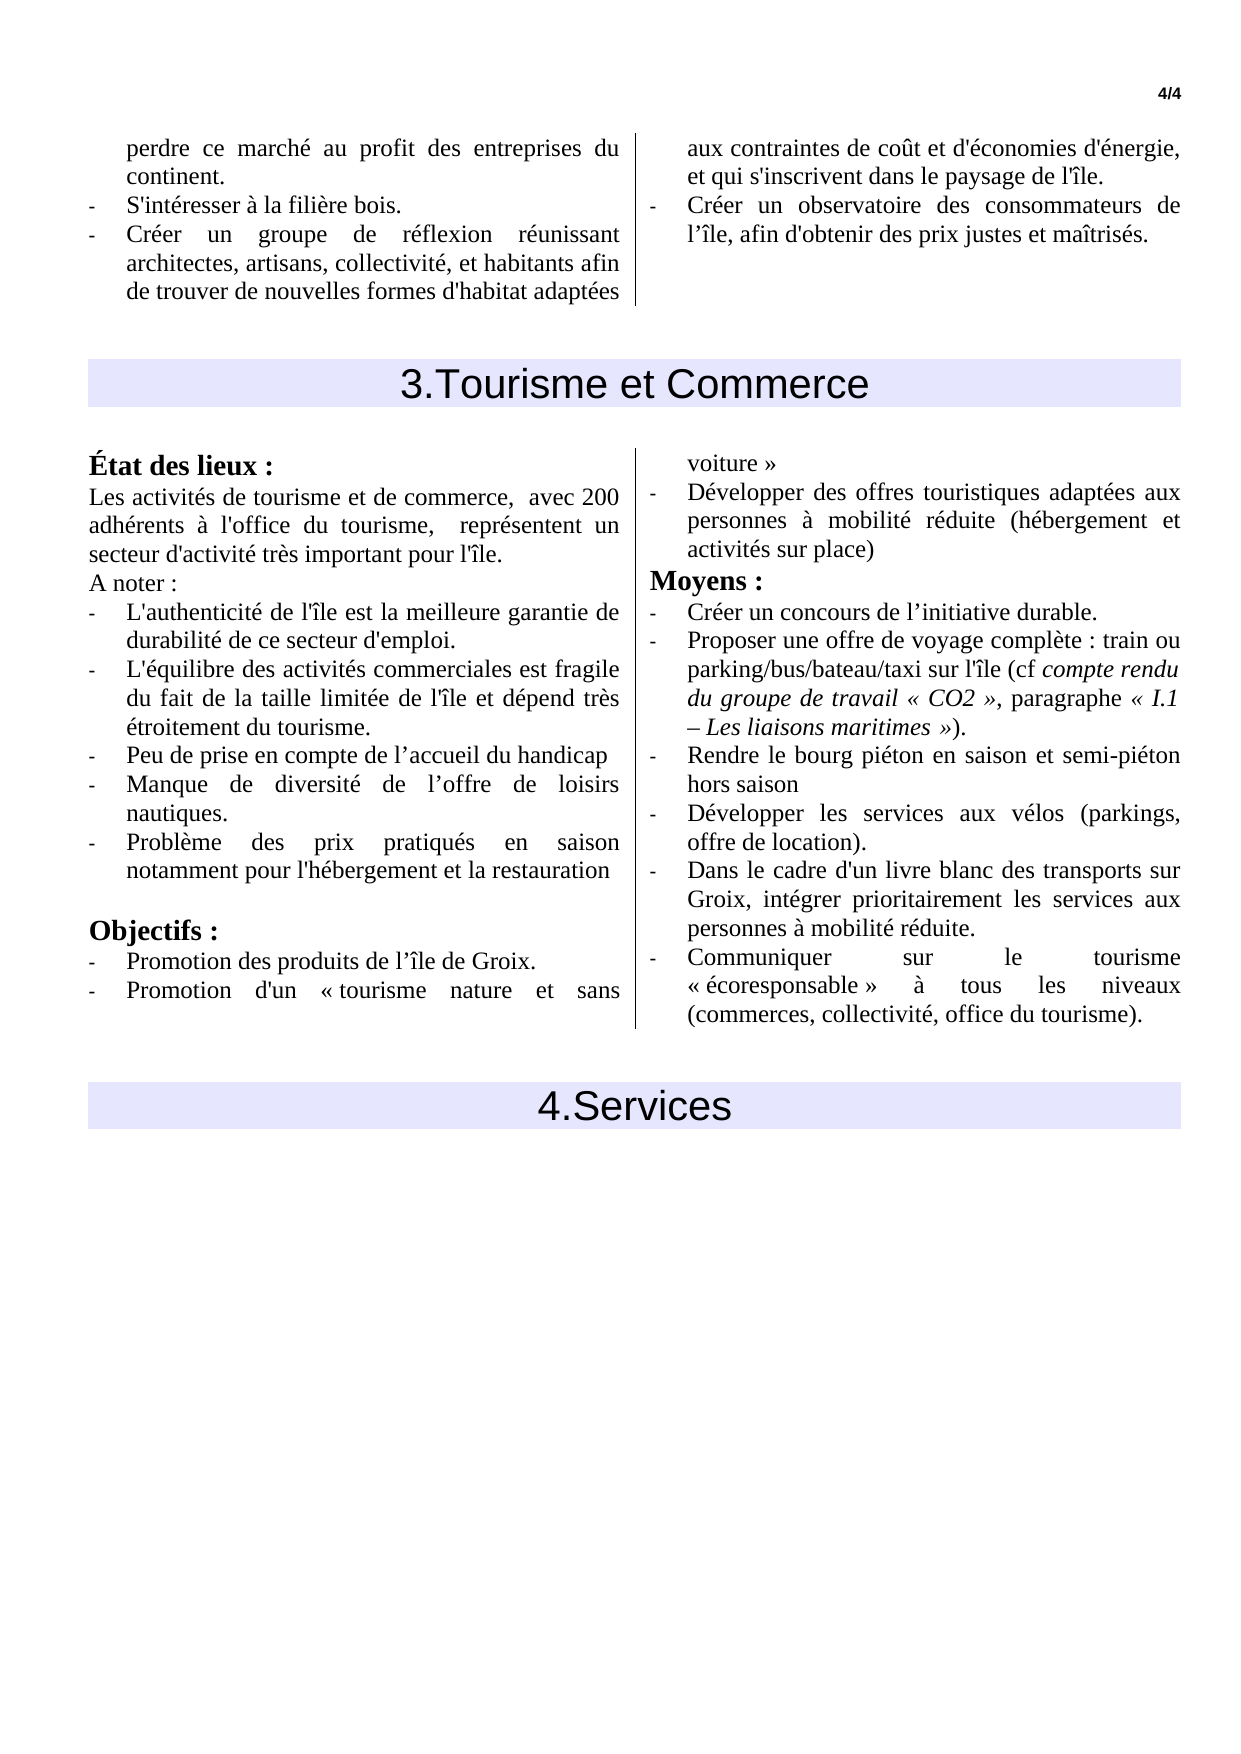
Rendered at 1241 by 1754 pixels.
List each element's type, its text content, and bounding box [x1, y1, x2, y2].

list Proposer une offre de voyage complète : train ou parking/bus/bateau/taxi sur l'île (cf compte rendu du groupe de travail « CO2 », paragraphe « I.1 – Les liaisons maritimes »). [649, 625, 1181, 740]
list aux contraintes de coût et d'économies d'énergie, et qui s'inscrivent dans le paysage de l'île. [649, 133, 1181, 190]
list S'intéresser à la filière bois. [88, 190, 620, 219]
text A noter : [88, 568, 620, 597]
list Créer un concours de l’initiative durable. [649, 597, 1181, 625]
list Dans le cadre d'un livre blanc des transports sur Groix, intégrer prioritairement les services aux personnes à mobilité réduite. [649, 855, 1181, 942]
list L'authenticité de l'île est la meilleure garantie de durabilité de ce secteur d'emploi. [88, 597, 620, 654]
list Problème des prix pratiqués en saison notamment pour l'hébergement et la restauration [88, 827, 620, 884]
text État des lieux : [88, 448, 620, 482]
list Développer les services aux vélos (parkings, offre de location). [649, 798, 1181, 855]
list Développer des offres touristiques adaptées aux personnes à mobilité réduite (hébergement et activités sur place) [649, 477, 1181, 563]
list Services [88, 1082, 1181, 1129]
list Créer un observatoire des consommateurs de l’île, afin d'obtenir des prix justes et maîtrisés. [649, 190, 1181, 248]
list Tourisme et Commerce [88, 359, 1181, 407]
list Rendre le bourg piéton en saison et semi-piéton hors saison [649, 740, 1181, 798]
list Communiquer sur le tourisme « écoresponsable » à tous les niveaux (commerces, collectivité, office du tourisme). [649, 942, 1181, 1028]
list L'équilibre des activités commerciales est fragile du fait de la taille limitée de l'île et dépend très étroitement du tourisme. [88, 654, 620, 740]
list Manque de diversité de l’offre de loisirs nautiques. [88, 769, 620, 827]
text Moyens : [649, 563, 1181, 597]
list voiture » [649, 448, 1181, 477]
list Promotion d'un « tourisme nature et sans [88, 975, 620, 1004]
list Créer un groupe de réflexion réunissant architectes, artisans, collectivité, et habitants afin de trouver de nouvelles formes d'habitat adaptées [88, 219, 620, 305]
text Les activités de tourisme et de commerce, avec 200 adhérents à l'office du tourisme, représentent un secteur d'activité très important pour l'île. [88, 482, 620, 568]
list Promotion des produits de l’île de Groix. [88, 946, 620, 975]
text Objectifs : [88, 913, 620, 946]
list Peu de prise en compte de l’accueil du handicap [88, 740, 620, 769]
list perdre ce marché au profit des entreprises du continent. [88, 133, 620, 190]
